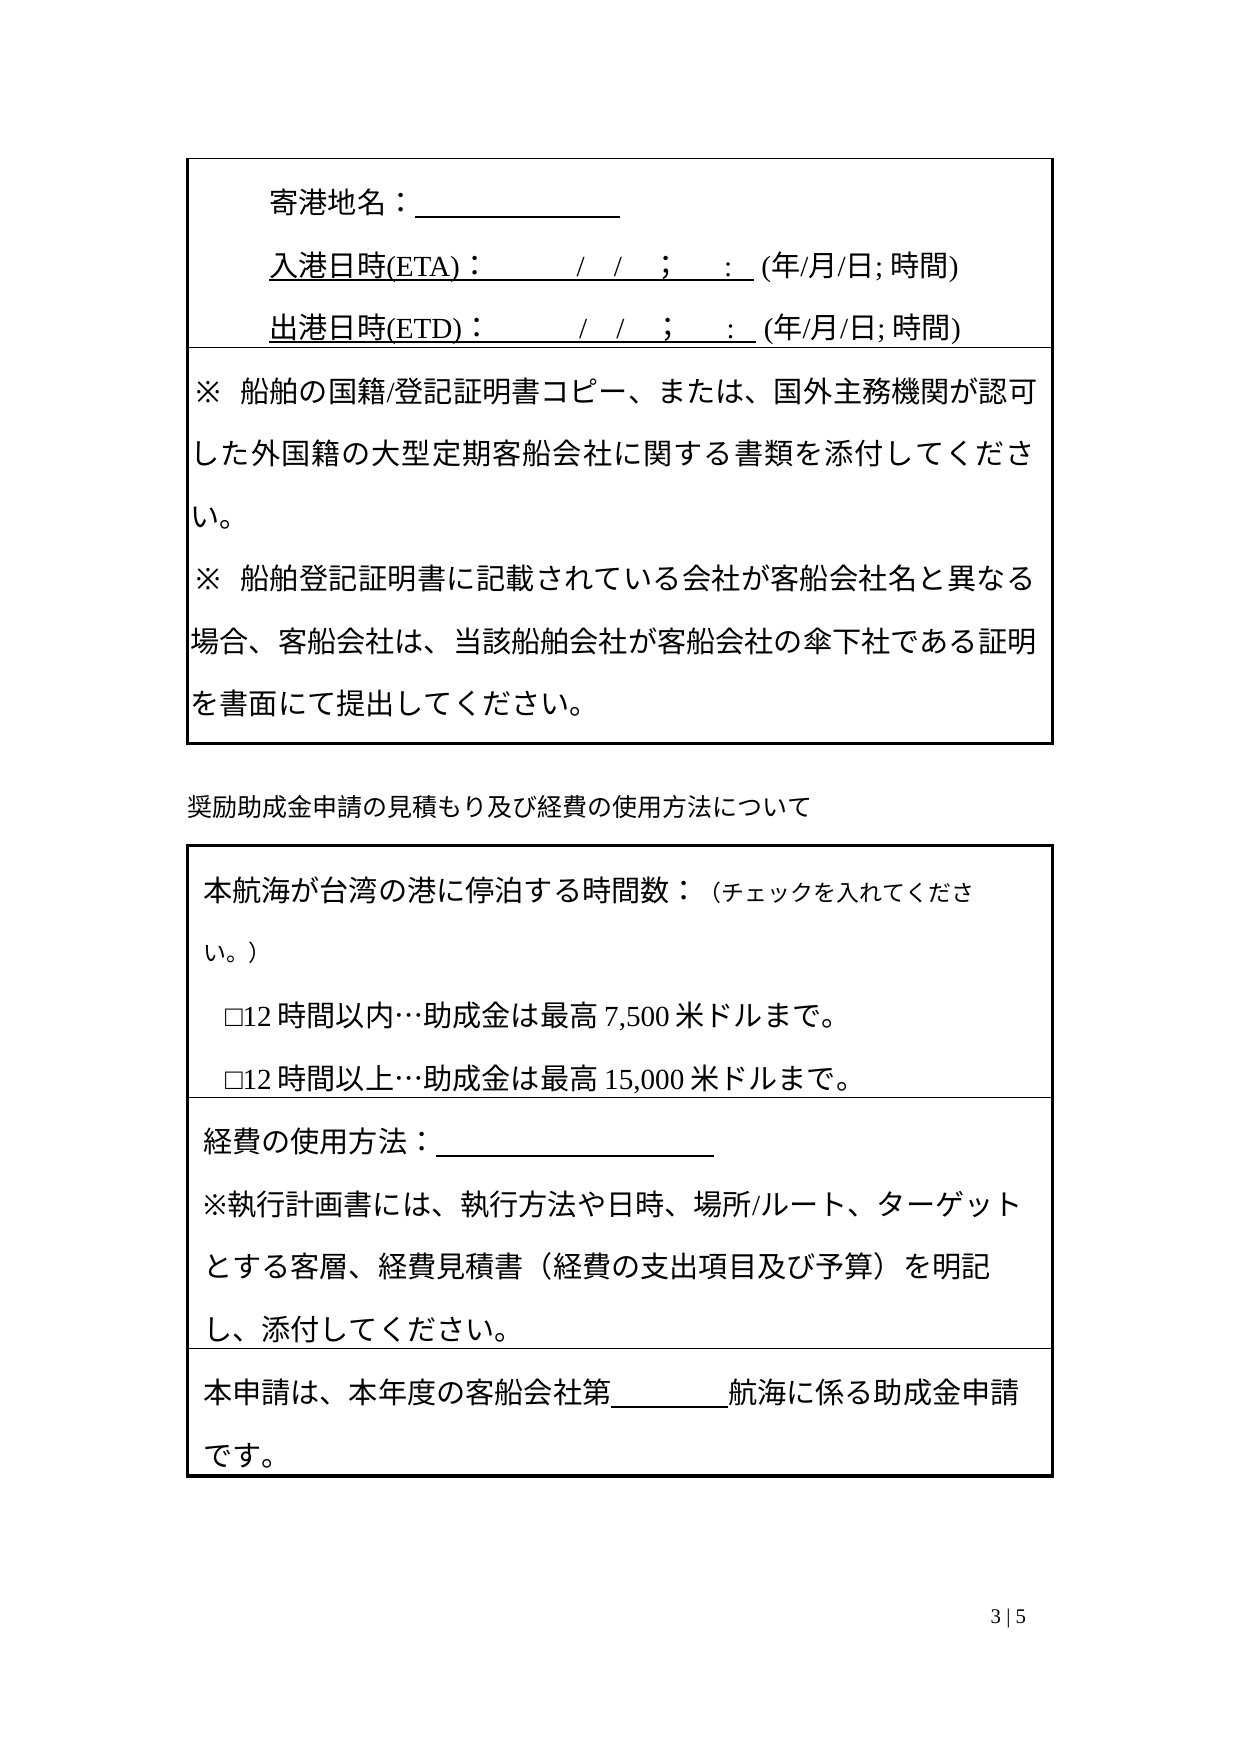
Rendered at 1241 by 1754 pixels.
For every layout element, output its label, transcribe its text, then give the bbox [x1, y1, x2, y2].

table_cell 本申請は、本年度の客船会社第 航海に係る助成金申請です。 [189, 1349, 1051, 1474]
table_header 本航海が台湾の港に停泊する時間数：（チェックを入れてください。） □12時間以内…助成金は最高7,500米ドルまで。 □12時間以上…助成金は最高15,000米ドルまで。 [189, 847, 1051, 1097]
table_cell 船舶の国籍/登記証明書コピー、または、国外主務機関が認可した外国籍の大型定期客船会社に関する書類を添付してください。 船舶登記証明書に記載されている会社が客船会社名と異なる場合、客船会社は、当該船舶会社が客船会社の傘下社である証明を書面にて提出してください。 [189, 348, 1051, 742]
table_cell 経費の使用方法： ※執行計画書には、執行方法や日時、場所/ルート、ターゲットとする客層、経費見積書（経費の支出項目及び予算）を明記し、添付してください。 [189, 1098, 1051, 1348]
table_cell 寄港地名： 入港日時(ETA)： / / ； : (年/月/日; 時間) 出港日時(ETD)： / / ； : (年/月/日; 時間) [189, 159, 1051, 347]
text 奨励助成金申請の見積もり及び経費の使用方法について [187, 763, 1053, 826]
